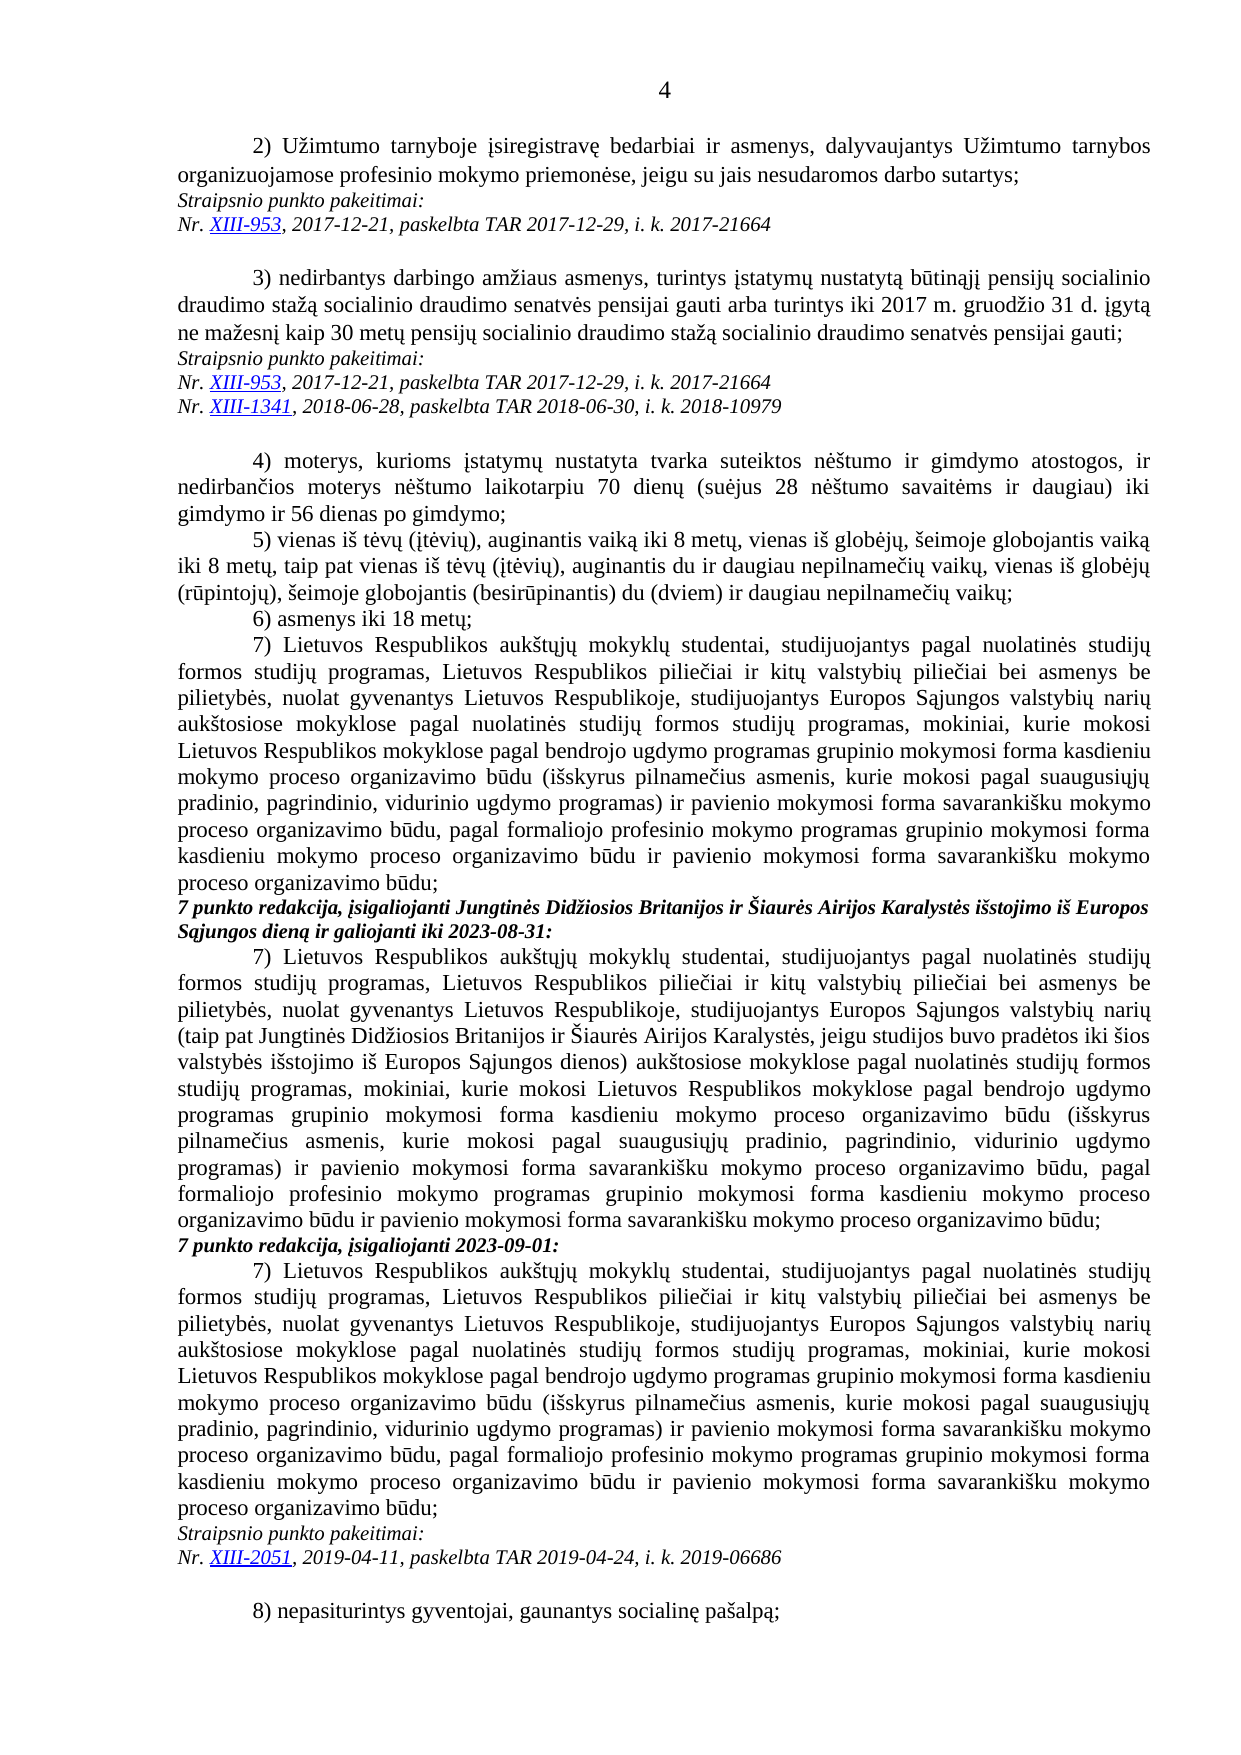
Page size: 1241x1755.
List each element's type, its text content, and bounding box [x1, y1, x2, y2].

text 6) asmenys iki 18 metų; [177, 605, 1152, 631]
text 5) vienas iš tėvų (įtėvių), auginantis vaiką iki 8 metų, vienas iš globėjų, šeimoje globojantis vaiką iki 8 metų, taip pat vienas iš tėvų (įtėvių), auginantis du ir daugiau nepilnamečių vaikų, vienas iš globėjų (rūpintojų), šeimoje globojantis (besirūpinantis) du (dviem) ir daugiau nepilnamečių vaikų; [177, 526, 1152, 605]
text Nr. XIII-953, 2017-12-21, paskelbta TAR 2017-12-29, i. k. 2017-21664 [177, 370, 1152, 394]
text Straipsnio punkto pakeitimai: [177, 346, 1152, 370]
text 7 punkto redakcija, įsigaliojanti Jungtinės Didžiosios Britanijos ir Šiaurės Airijos Karalystės išstojimo iš Europos Sąjungos dieną ir galiojanti iki 2023-08-31: [177, 895, 1152, 943]
text 7) Lietuvos Respublikos aukštųjų mokyklų studentai, studijuojantys pagal nuolatinės studijų formos studijų programas, Lietuvos Respublikos piliečiai ir kitų valstybių piliečiai bei asmenys be pilietybės, nuolat gyvenantys Lietuvos Respublikoje, studijuojantys Europos Sąjungos valstybių narių aukštosiose mokyklose pagal nuolatinės studijų formos studijų programas, mokiniai, kurie mokosi Lietuvos Respublikos mokyklose pagal bendrojo ugdymo programas grupinio mokymosi forma kasdieniu mokymo proceso organizavimo būdu (išskyrus pilnamečius asmenis, kurie mokosi pagal suaugusiųjų pradinio, pagrindinio, vidurinio ugdymo programas) ir pavienio mokymosi forma savarankišku mokymo proceso organizavimo būdu, pagal formaliojo profesinio mokymo programas grupinio mokymosi forma kasdieniu mokymo proceso organizavimo būdu ir pavienio mokymosi forma savarankišku mokymo proceso organizavimo būdu; [177, 631, 1152, 895]
text 7) Lietuvos Respublikos aukštųjų mokyklų studentai, studijuojantys pagal nuolatinės studijų formos studijų programas, Lietuvos Respublikos piliečiai ir kitų valstybių piliečiai bei asmenys be pilietybės, nuolat gyvenantys Lietuvos Respublikoje, studijuojantys Europos Sąjungos valstybių narių (taip pat Jungtinės Didžiosios Britanijos ir Šiaurės Airijos Karalystės, jeigu studijos buvo pradėtos iki šios valstybės išstojimo iš Europos Sąjungos dienos) aukštosiose mokyklose pagal nuolatinės studijų formos studijų programas, mokiniai, kurie mokosi Lietuvos Respublikos mokyklose pagal bendrojo ugdymo programas grupinio mokymosi forma kasdieniu mokymo proceso organizavimo būdu (išskyrus pilnamečius asmenis, kurie mokosi pagal suaugusiųjų pradinio, pagrindinio, vidurinio ugdymo programas) ir pavienio mokymosi forma savarankišku mokymo proceso organizavimo būdu, pagal formaliojo profesinio mokymo programas grupinio mokymosi forma kasdieniu mokymo proceso organizavimo būdu ir pavienio mokymosi forma savarankišku mokymo proceso organizavimo būdu; [177, 943, 1152, 1233]
text 2) Užimtumo tarnyboje įsiregistravę bedarbiai ir asmenys, dalyvaujantys Užimtumo tarnybos organizuojamose profesinio mokymo priemonėse, jeigu su jais nesudaromos darbo sutartys; [177, 132, 1152, 188]
text 7 punkto redakcija, įsigaliojanti 2023-09-01: [177, 1233, 1152, 1257]
text Nr. XIII-1341, 2018-06-28, paskelbta TAR 2018-06-30, i. k. 2018-10979 [177, 394, 1152, 418]
text 4) moterys, kurioms įstatymų nustatyta tvarka suteiktos nėštumo ir gimdymo atostogos, ir nedirbančios moterys nėštumo laikotarpiu 70 dienų (suėjus 28 nėštumo savaitėms ir daugiau) iki gimdymo ir 56 dienas po gimdymo; [177, 447, 1152, 526]
text Straipsnio punkto pakeitimai: [177, 1521, 1152, 1544]
text 7) Lietuvos Respublikos aukštųjų mokyklų studentai, studijuojantys pagal nuolatinės studijų formos studijų programas, Lietuvos Respublikos piliečiai ir kitų valstybių piliečiai bei asmenys be pilietybės, nuolat gyvenantys Lietuvos Respublikoje, studijuojantys Europos Sąjungos valstybių narių aukštosiose mokyklose pagal nuolatinės studijų formos studijų programas, mokiniai, kurie mokosi Lietuvos Respublikos mokyklose pagal bendrojo ugdymo programas grupinio mokymosi forma kasdieniu mokymo proceso organizavimo būdu (išskyrus pilnamečius asmenis, kurie mokosi pagal suaugusiųjų pradinio, pagrindinio, vidurinio ugdymo programas) ir pavienio mokymosi forma savarankišku mokymo proceso organizavimo būdu, pagal formaliojo profesinio mokymo programas grupinio mokymosi forma kasdieniu mokymo proceso organizavimo būdu ir pavienio mokymosi forma savarankišku mokymo proceso organizavimo būdu; [177, 1257, 1152, 1521]
text Nr. XIII-2051, 2019-04-11, paskelbta TAR 2019-04-24, i. k. 2019-06686 [177, 1544, 1152, 1569]
text 3) nedirbantys darbingo amžiaus asmenys, turintys įstatymų nustatytą būtinąjį pensijų socialinio draudimo stažą socialinio draudimo senatvės pensijai gauti arba turintys iki 2017 m. gruodžio 31 d. įgytą ne mažesnį kaip 30 metų pensijų socialinio draudimo stažą socialinio draudimo senatvės pensijai gauti; [177, 264, 1152, 346]
text 8) nepasiturintys gyventojai, gaunantys socialinę pašalpą; [177, 1597, 1152, 1624]
text Nr. XIII-953, 2017-12-21, paskelbta TAR 2017-12-29, i. k. 2017-21664 [177, 212, 1152, 236]
text Straipsnio punkto pakeitimai: [177, 188, 1152, 212]
